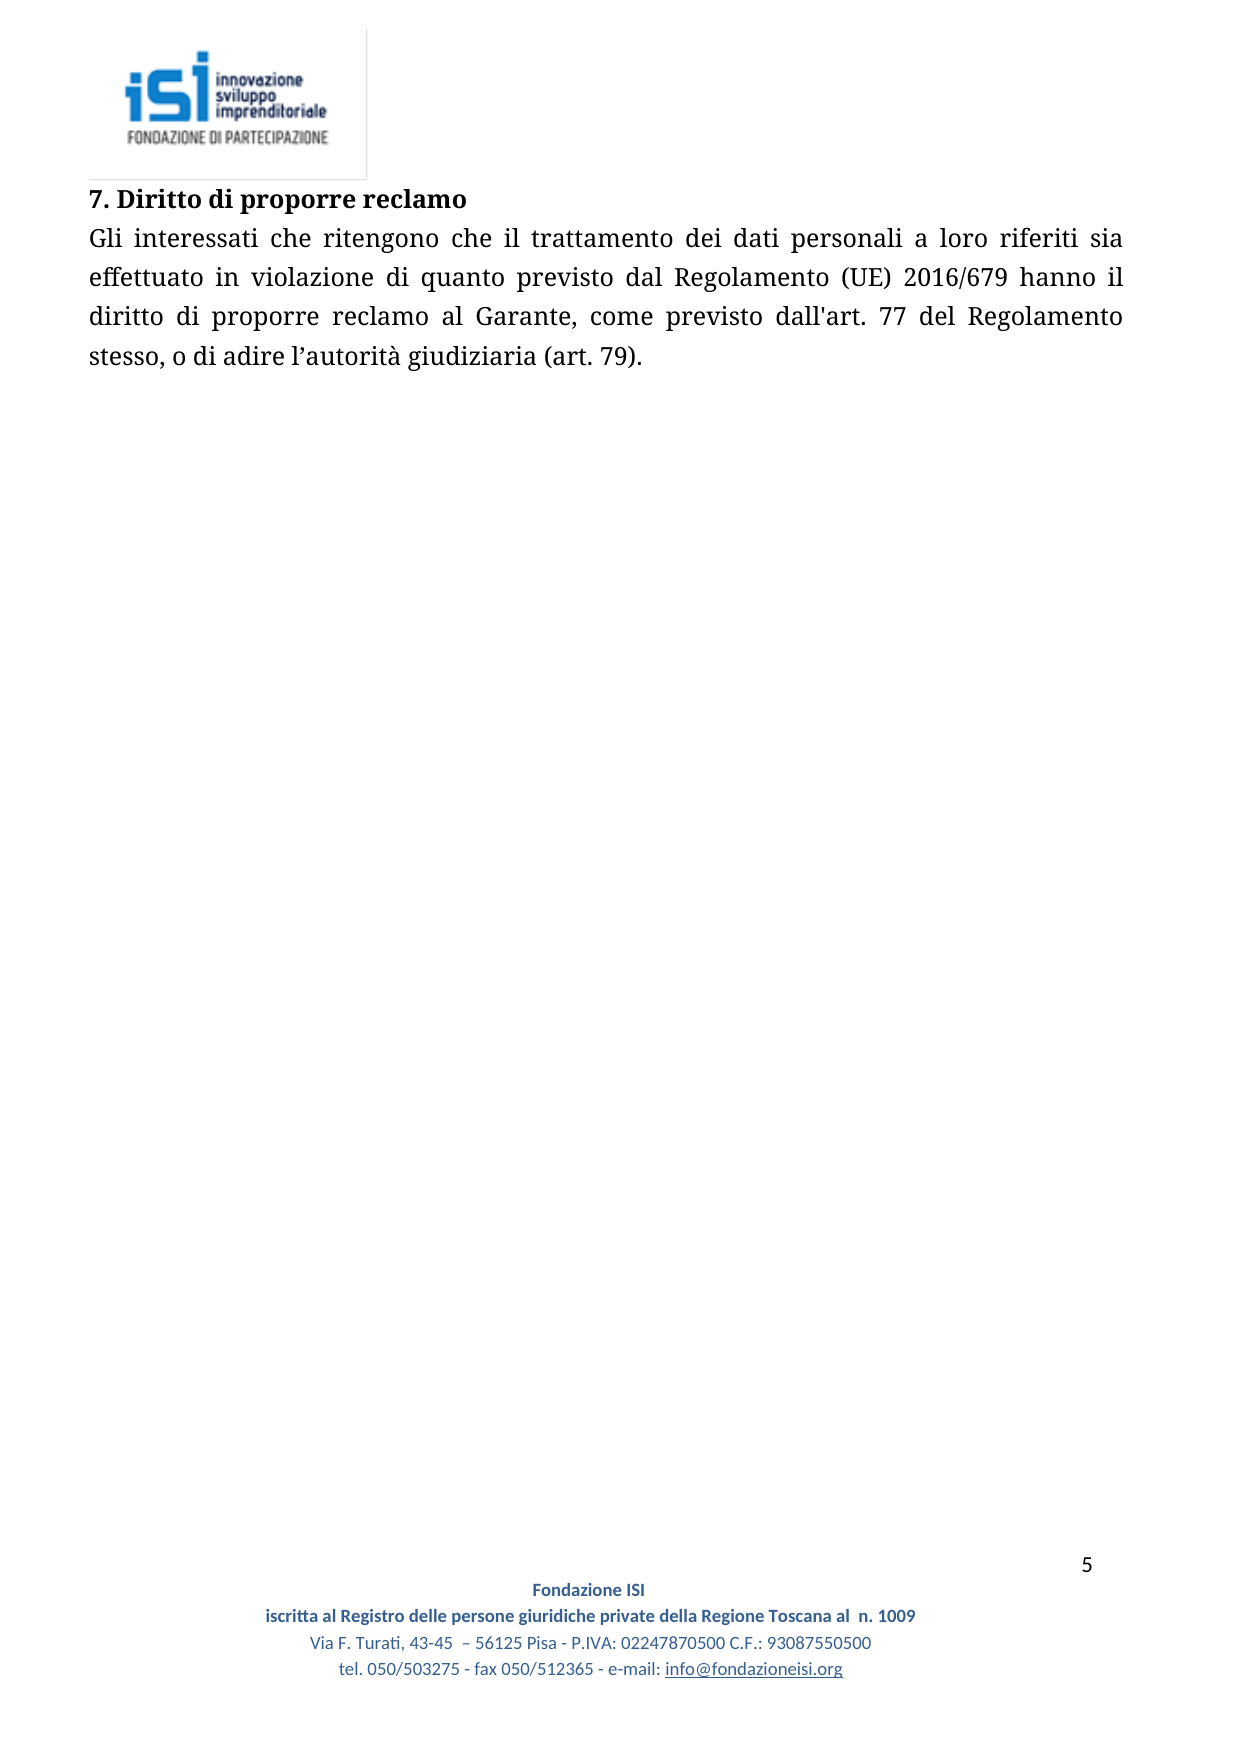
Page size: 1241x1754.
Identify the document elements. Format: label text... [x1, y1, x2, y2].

text Gli interessati che ritengono che il trattamento dei dati personali a loro riferiti sia effettuato in violazione di quanto previsto dal Regolamento (UE) 2016/679 hanno il diritto di proporre reclamo al Garante, come previsto dall'art. 77 del Regolamento stesso, o di adire l’autorità giudiziaria (art. 79). [89, 221, 1125, 372]
text 7. Diritto di proporre reclamo [89, 181, 1125, 216]
